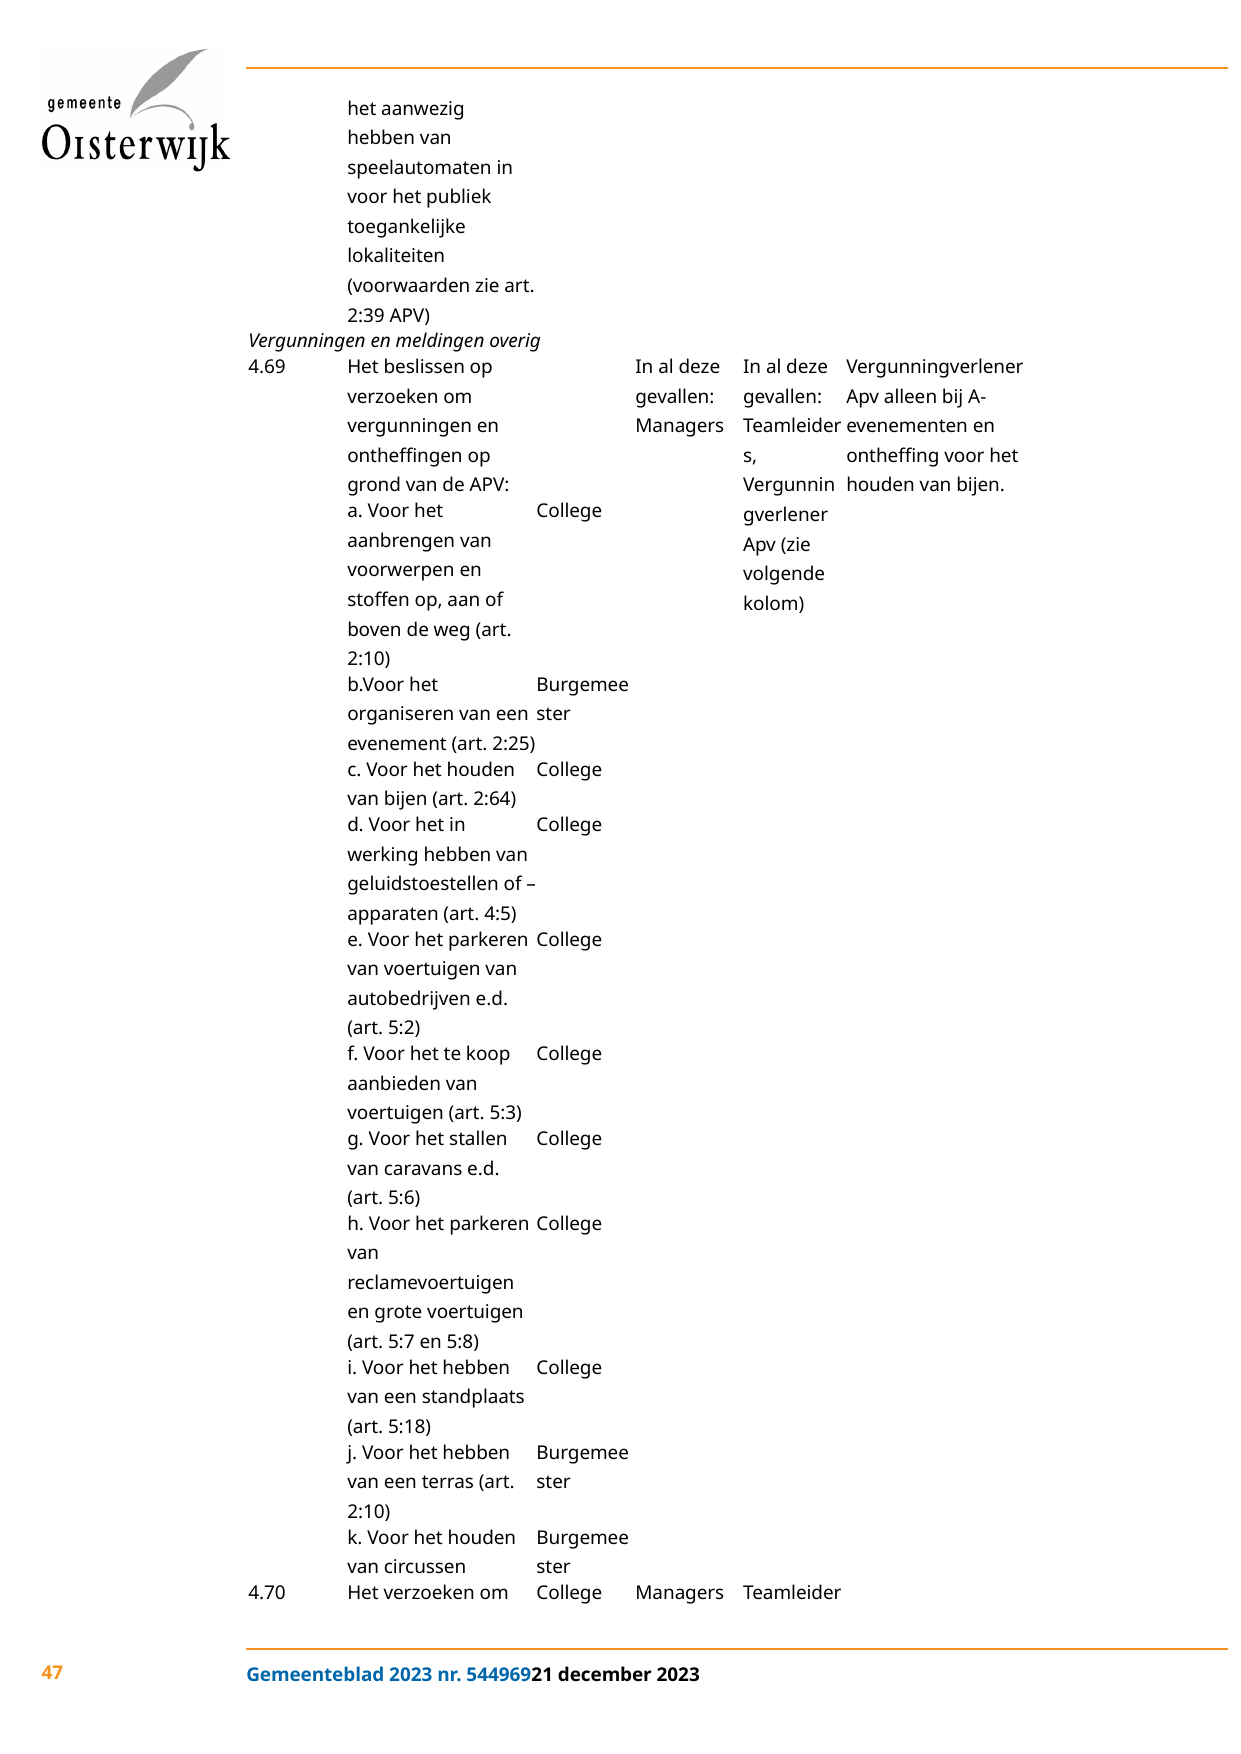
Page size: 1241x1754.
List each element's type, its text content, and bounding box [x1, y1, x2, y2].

table_cell 4.70 [248, 1579, 347, 1605]
table_cell College [536, 926, 635, 1040]
table_cell Burgemeester [536, 671, 635, 756]
table_cell Managers [635, 1579, 743, 1605]
table_cell [1053, 1579, 1152, 1605]
table_cell College [536, 756, 635, 811]
table_cell College [536, 1125, 635, 1210]
table_cell In al deze gevallen: Managers [635, 353, 743, 1579]
table_cell e. Voor het parkeren van voertuigen van autobedrijven e.d. (art. 5:2) [347, 926, 536, 1040]
table_cell College [536, 1354, 635, 1439]
table_cell g. Voor het stallen van caravans e.d. (art. 5:6) [347, 1125, 536, 1210]
table_cell Het verzoeken om [347, 1579, 536, 1605]
table_cell Burgemeester [536, 1439, 635, 1524]
table_cell [846, 95, 1053, 328]
table_cell College [536, 1210, 635, 1354]
table_cell In al deze gevallen: Teamleiders, Vergunningverlener Apv (zie volgende kolom) [743, 353, 846, 1579]
table_cell [743, 95, 846, 328]
table_cell [248, 95, 347, 328]
table_cell College [536, 1040, 635, 1125]
table_cell het aanwezig hebben van speelautomaten in voor het publiek toegankelijke lokaliteiten (voorwaarden zie art. 2:39 APV) [347, 95, 536, 328]
table_cell Vergunningverlener Apv alleen bij A-evenementen en ontheffing voor het houden van bijen. [846, 353, 1053, 1579]
table_cell 4.69 [248, 353, 347, 1579]
table_cell [635, 95, 743, 328]
table_cell d. Voor het in werking hebben van geluidstoestellen of –apparaten (art. 4:5) [347, 811, 536, 926]
table_cell c. Voor het houden van bijen (art. 2:64) [347, 756, 536, 811]
table_cell College [536, 1579, 635, 1605]
table_cell [1053, 353, 1152, 1579]
table_cell b.Voor het organiseren van een evenement (art. 2:25) [347, 671, 536, 756]
table_cell f. Voor het te koop aanbieden van voertuigen (art. 5:3) [347, 1040, 536, 1125]
table_cell College [536, 811, 635, 926]
table_cell Burgemeester [536, 1524, 635, 1579]
table_cell Het beslissen op verzoeken om vergunningen en ontheffingen op grond van de APV: [347, 353, 536, 497]
table_cell Teamleider [743, 1579, 846, 1605]
picture [41, 47, 231, 172]
table_cell [1053, 328, 1152, 353]
table_cell i. Voor het hebben van een standplaats (art. 5:18) [347, 1354, 536, 1439]
table_cell a. Voor het aanbrengen van voorwerpen en stoffen op, aan of boven de weg (art. 2:10) [347, 498, 536, 671]
table_cell h. Voor het parkeren van reclamevoertuigen en grote voertuigen (art. 5:7 en 5:8) [347, 1210, 536, 1354]
table_cell [846, 1579, 1053, 1605]
table_cell [536, 353, 635, 497]
table_cell [1053, 95, 1152, 328]
table_cell College [536, 498, 635, 671]
table_cell Vergunningen en meldingen overig [248, 328, 1053, 353]
table_cell k. Voor het houden van circussen [347, 1524, 536, 1579]
table_cell j. Voor het hebben van een terras (art. 2:10) [347, 1439, 536, 1524]
table_cell [536, 95, 635, 328]
